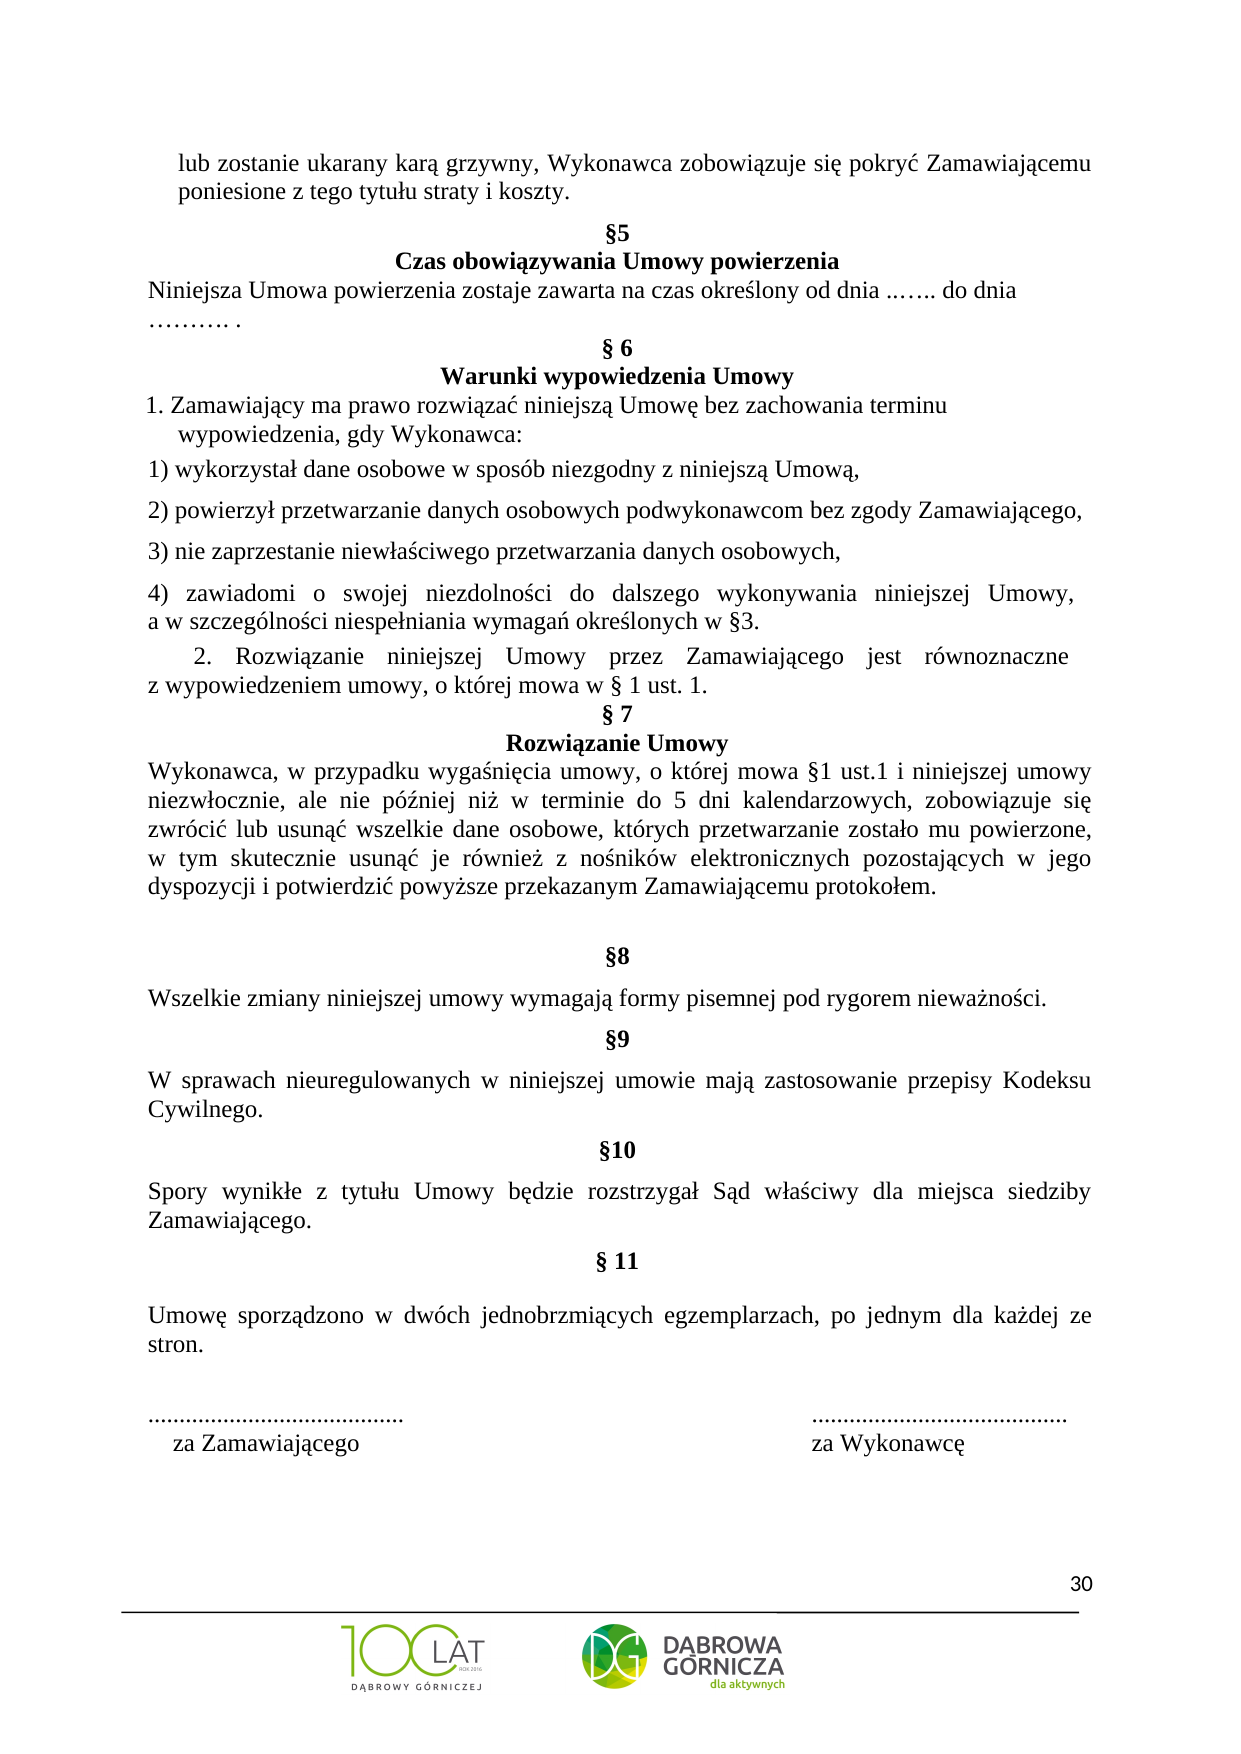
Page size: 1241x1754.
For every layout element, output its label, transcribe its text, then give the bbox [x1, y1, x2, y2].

text W sprawach nieuregulowanych w niniejszej umowie mają zastosowanie przepisy Kodeksu Cywilnego. [148, 1065, 1093, 1123]
text §8 [148, 941, 1093, 970]
text Wszelkie zmiany niniejszej umowy wymagają formy pisemnej pod rygorem nieważności. [148, 983, 1093, 1011]
list 3) nie zaprzestanie niewłaściwego przetwarzania danych osobowych, [148, 536, 1093, 565]
list 4) zawiadomi o swojej niezdolności do dalszego wykonywania niniejszej Umowy, a w szczególności niespełniania wymagań określonych w §3. [148, 578, 1093, 635]
list 1) wykorzystał dane osobowe w sposób niezgodny z niniejszą Umową, [148, 454, 1093, 483]
text § 11 [148, 1246, 1093, 1275]
text Spory wynikłe z tytułu Umowy będzie rozstrzygał Sąd właściwy dla miejsca siedziby Zamawiającego. [148, 1176, 1093, 1234]
text Rozwiązanie Umowy [148, 728, 1093, 756]
text Niniejsza Umowa powierzenia zostaje zawarta na czas określony od dnia ..….. do dnia ………. . [148, 275, 1093, 333]
text § 6 [148, 333, 1093, 361]
text Czas obowiązywania Umowy powierzenia [148, 246, 1093, 275]
text §5 [148, 218, 1093, 246]
text Umowę sporządzono w dwóch jednobrzmiących egzemplarzach, po jednym dla każdej ze stron. [148, 1300, 1093, 1358]
text za Zamawiającego za Wykonawcę [148, 1428, 1093, 1456]
text ......................................... ......................................... [148, 1399, 1093, 1428]
list 2) powierzył przetwarzanie danych osobowych podwykonawcom bez zgody Zamawiającego, [148, 495, 1093, 524]
text 1. Zamawiający ma prawo rozwiązać niniejszą Umowę bez zachowania terminu wypowiedzenia, gdy Wykonawca: [145, 390, 1093, 448]
text Warunki wypowiedzenia Umowy [148, 361, 1093, 390]
text §10 [148, 1135, 1093, 1164]
text 2. Rozwiązanie niniejszej Umowy przez Zamawiającego jest równoznaczne z wypowiedzeniem umowy, o której mowa w § 1 ust. 1. [148, 641, 1093, 699]
text § 7 [148, 699, 1093, 728]
text lub zostanie ukarany karą grzywny, Wykonawca zobowiązuje się pokryć Zamawiającemu poniesione z tego tytułu straty i koszty. [143, 148, 1093, 205]
picture [340, 1623, 790, 1695]
text Wykonawca, w przypadku wygaśnięcia umowy, o której mowa §1 ust.1 i niniejszej umowy niezwłocznie, ale nie później niż w terminie do 5 dni kalendarzowych, zobowiązuje się zwrócić lub usunąć wszelkie dane osobowe, których przetwarzanie zostało mu powierzone, w tym skutecznie usunąć je również z nośników elektronicznych pozostających w jego dyspozycji i potwierdzić powyższe przekazanym Zamawiającemu protokołem. [148, 756, 1093, 900]
text §9 [148, 1024, 1093, 1053]
